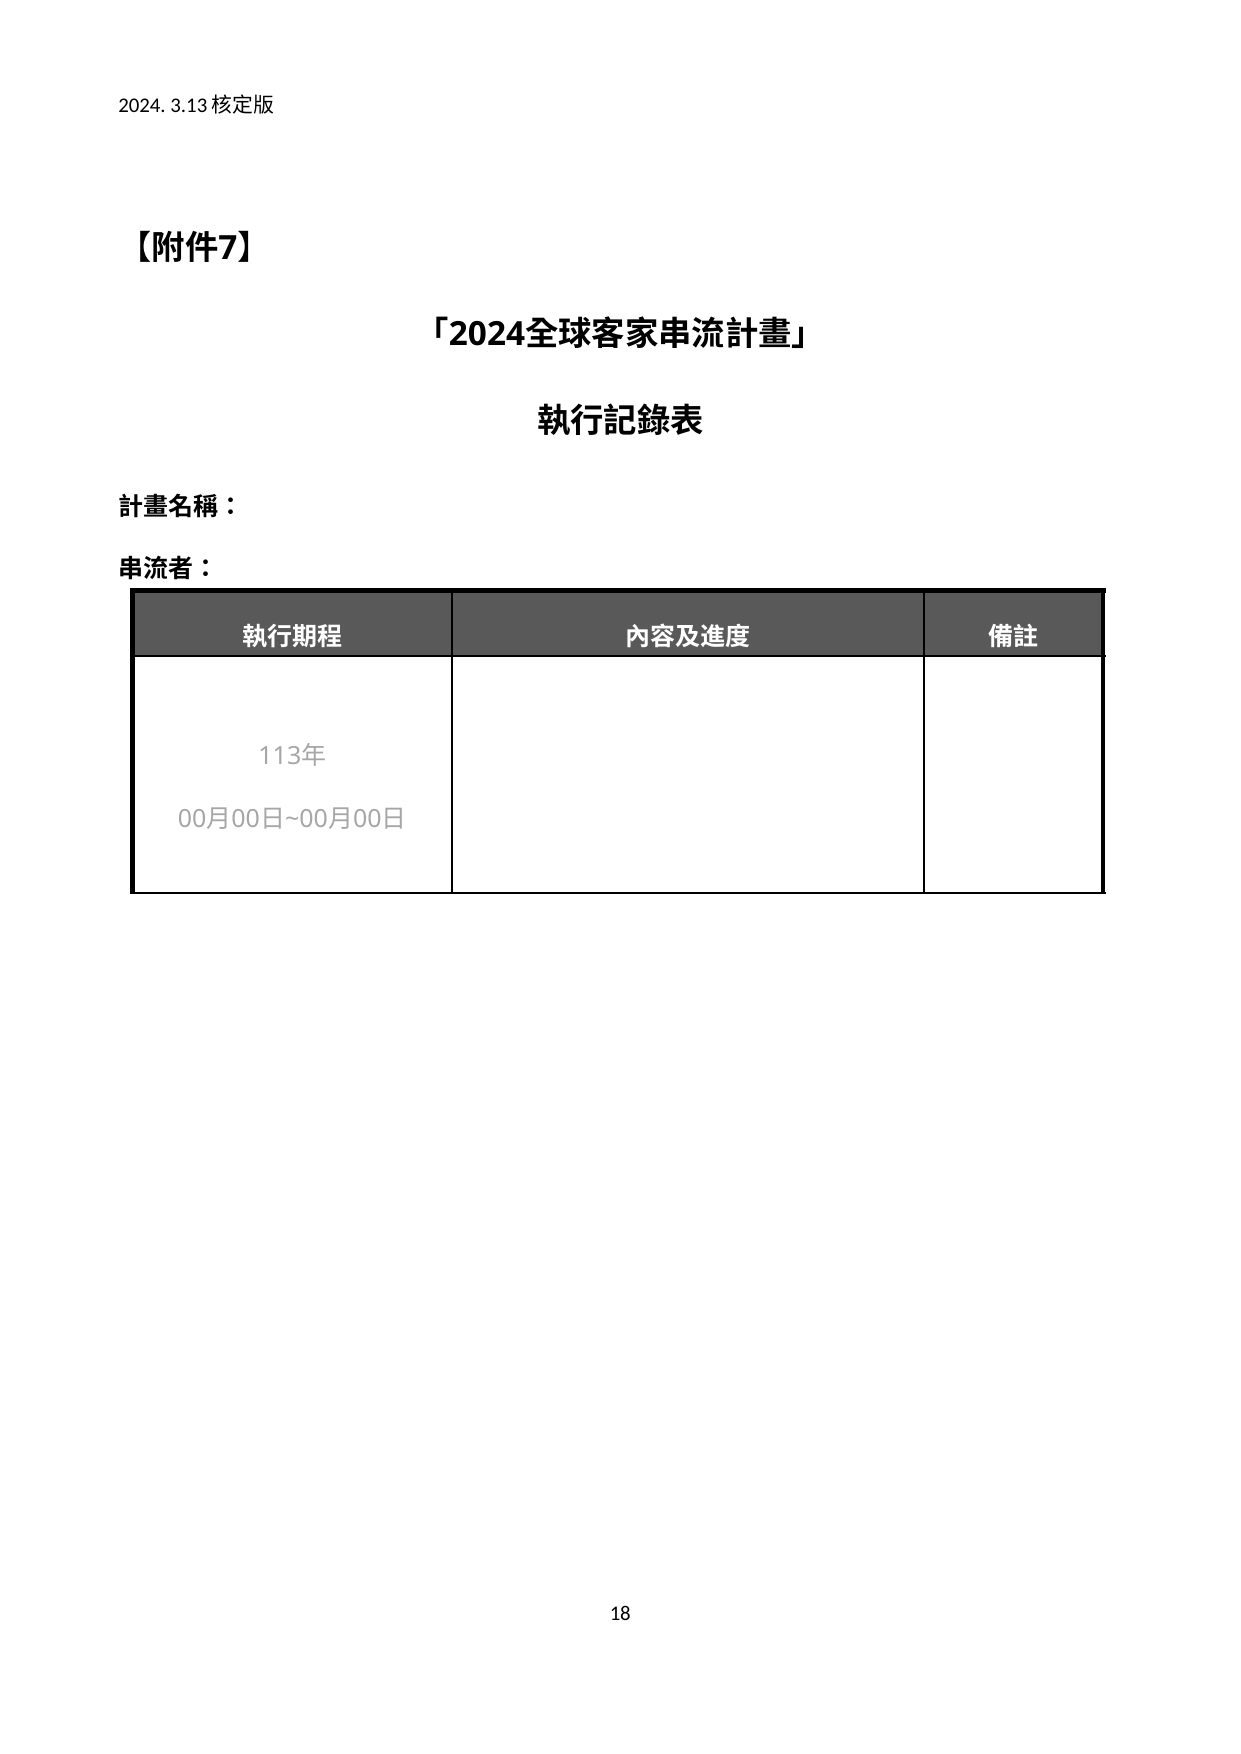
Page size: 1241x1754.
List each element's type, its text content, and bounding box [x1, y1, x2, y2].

table_header 執行期程 [135, 593, 451, 655]
table_header 備註 [925, 593, 1101, 655]
text 計畫名稱： [118, 463, 1122, 525]
text 【附件7】 [118, 203, 1122, 266]
table_cell [453, 657, 923, 892]
table_cell [925, 657, 1101, 892]
text 串流者： [118, 525, 1122, 588]
table_cell 113年 00月00日~00月00日 [135, 657, 451, 892]
table_header 內容及進度 [453, 593, 923, 655]
text 「2024全球客家串流計畫」 [118, 290, 1122, 352]
text 執行記錄表 [118, 376, 1122, 439]
